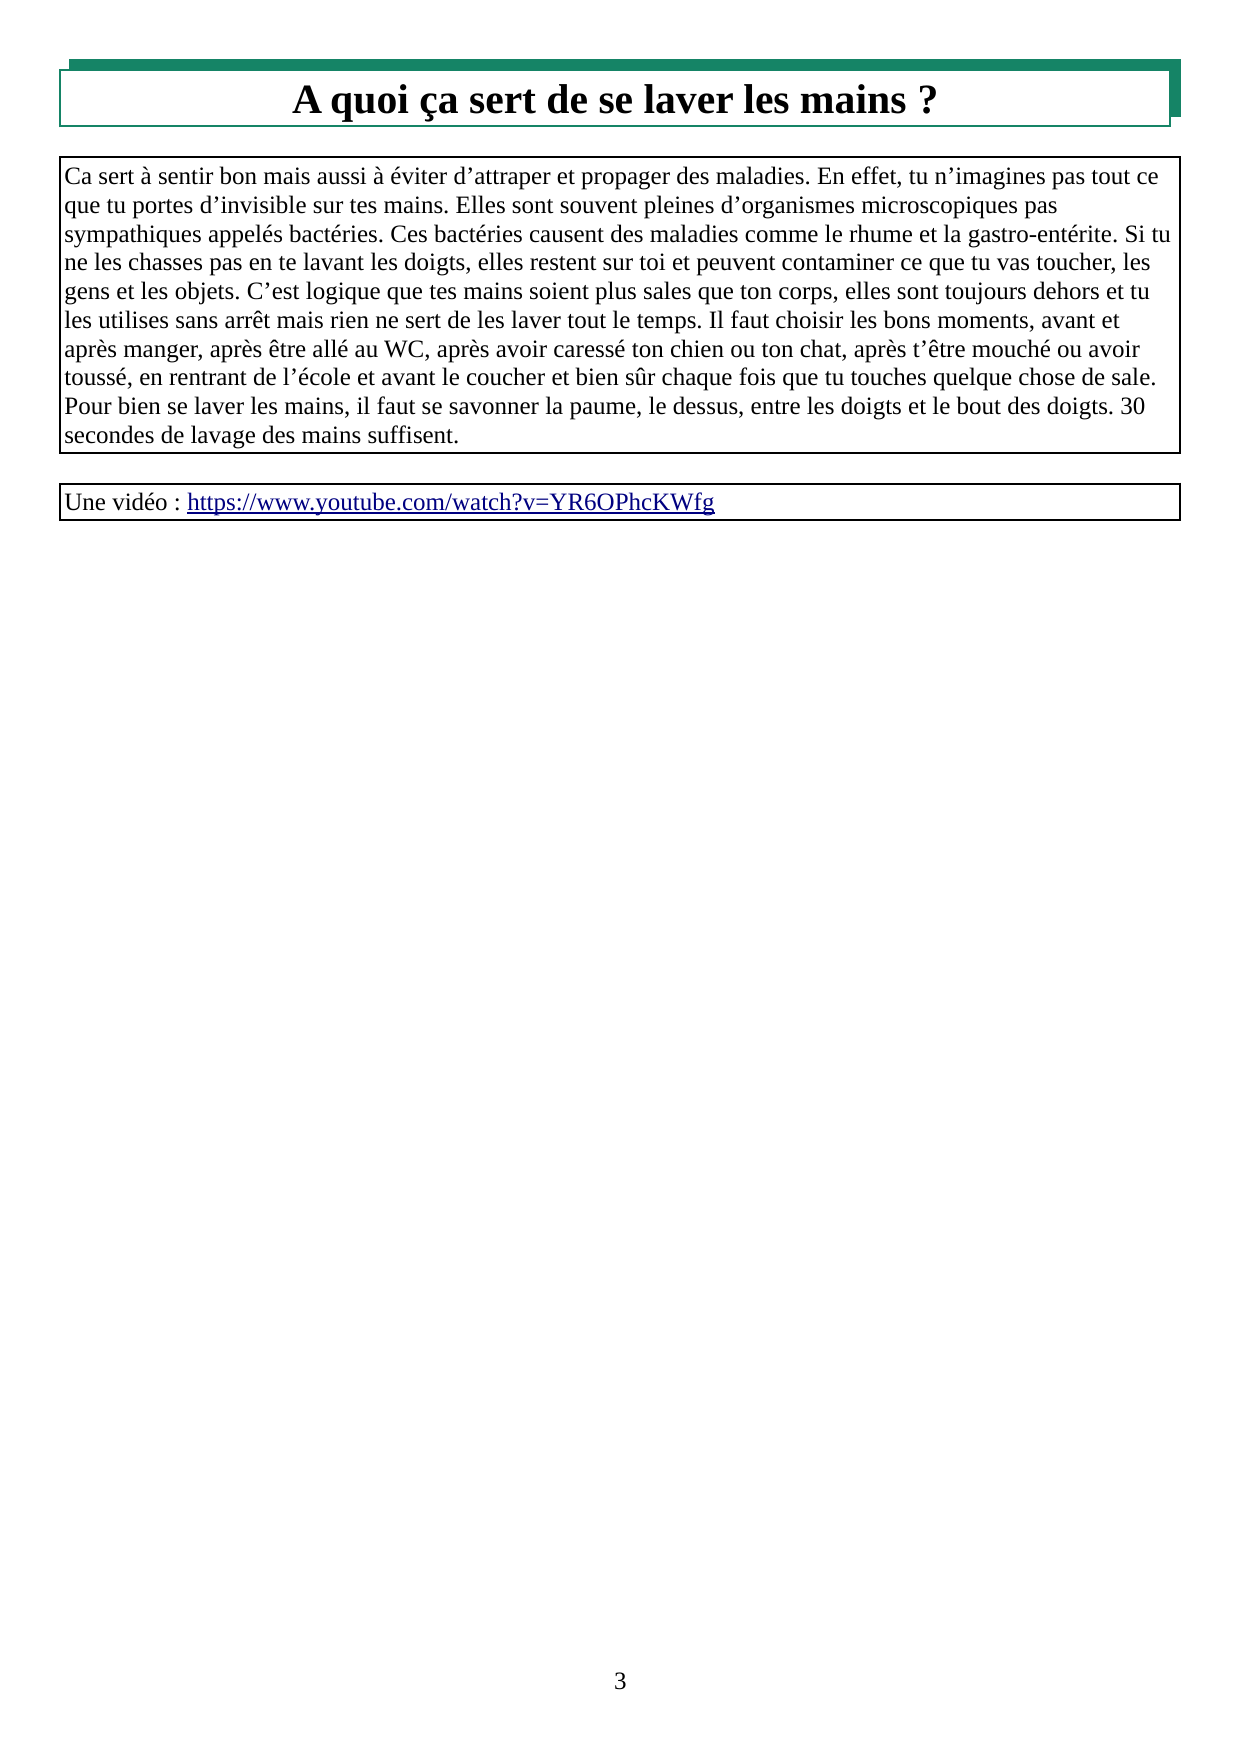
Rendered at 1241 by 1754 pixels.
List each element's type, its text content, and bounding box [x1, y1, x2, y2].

text Ca sert à sentir bon mais aussi à éviter d’attraper et propager des maladies. En effet, tu n’imagines pas tout ce que tu portes d’invisible sur tes mains. Elles sont souvent pleines d’organismes microscopiques pas sympathiques appelés bactéries. Ces bactéries causent des maladies comme le rhume et la gastro-entérite. Si tu ne les chasses pas en te lavant les doigts, elles restent sur toi et peuvent contaminer ce que tu vas toucher, les gens et les objets. C’est logique que tes mains soient plus sales que ton corps, elles sont toujours dehors et tu les utilises sans arrêt mais rien ne sert de les laver tout le temps. Il faut choisir les bons moments, avant et après manger, après être allé au WC, après avoir caressé ton chien ou ton chat, après t’être mouché ou avoir toussé, en rentrant de l’école et avant le coucher et bien sûr chaque fois que tu touches quelque chose de sale. [61, 158, 1179, 386]
text Une vidéo : https://www.youtube.com/watch?v=YR6OPhcKWfg [61, 485, 1179, 519]
text Pour bien se laver les mains, il faut se savonner la paume, le dessus, entre les doigts et le bout des doigts. 30 secondes de lavage des mains suffisent. [61, 386, 1179, 452]
text A quoi ça sert de se laver les mains ? [61, 71, 1169, 125]
